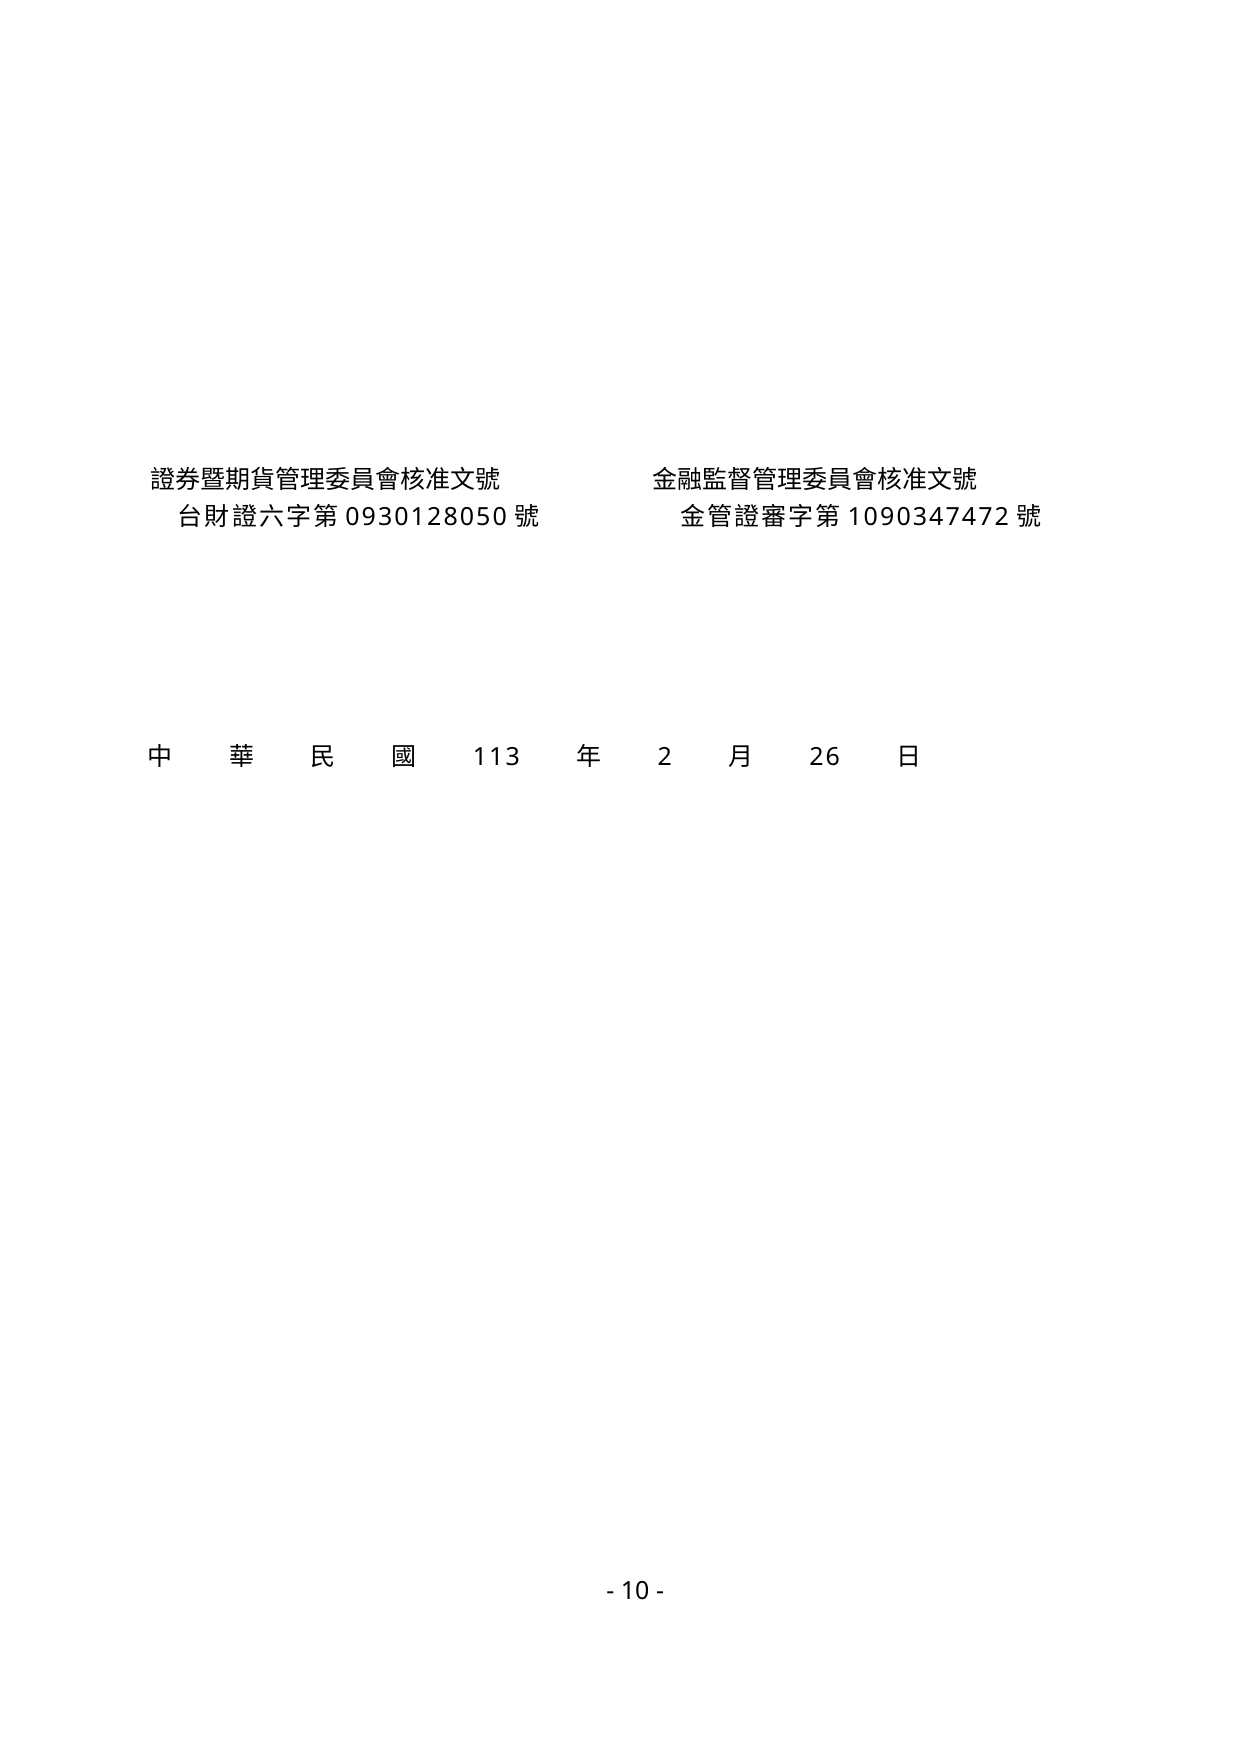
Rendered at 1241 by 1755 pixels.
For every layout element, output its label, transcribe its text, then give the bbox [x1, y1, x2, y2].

text 中 華 民 國 113 年 2 月 26 日 [148, 737, 1122, 773]
table_header 證券暨期貨管理委員會核准文號 台財證六字第0930128050號 [148, 460, 591, 532]
table_header [591, 460, 650, 532]
table_header 金融監督管理委員會核准文號 金管證審字第1090347472號 [650, 460, 1122, 532]
